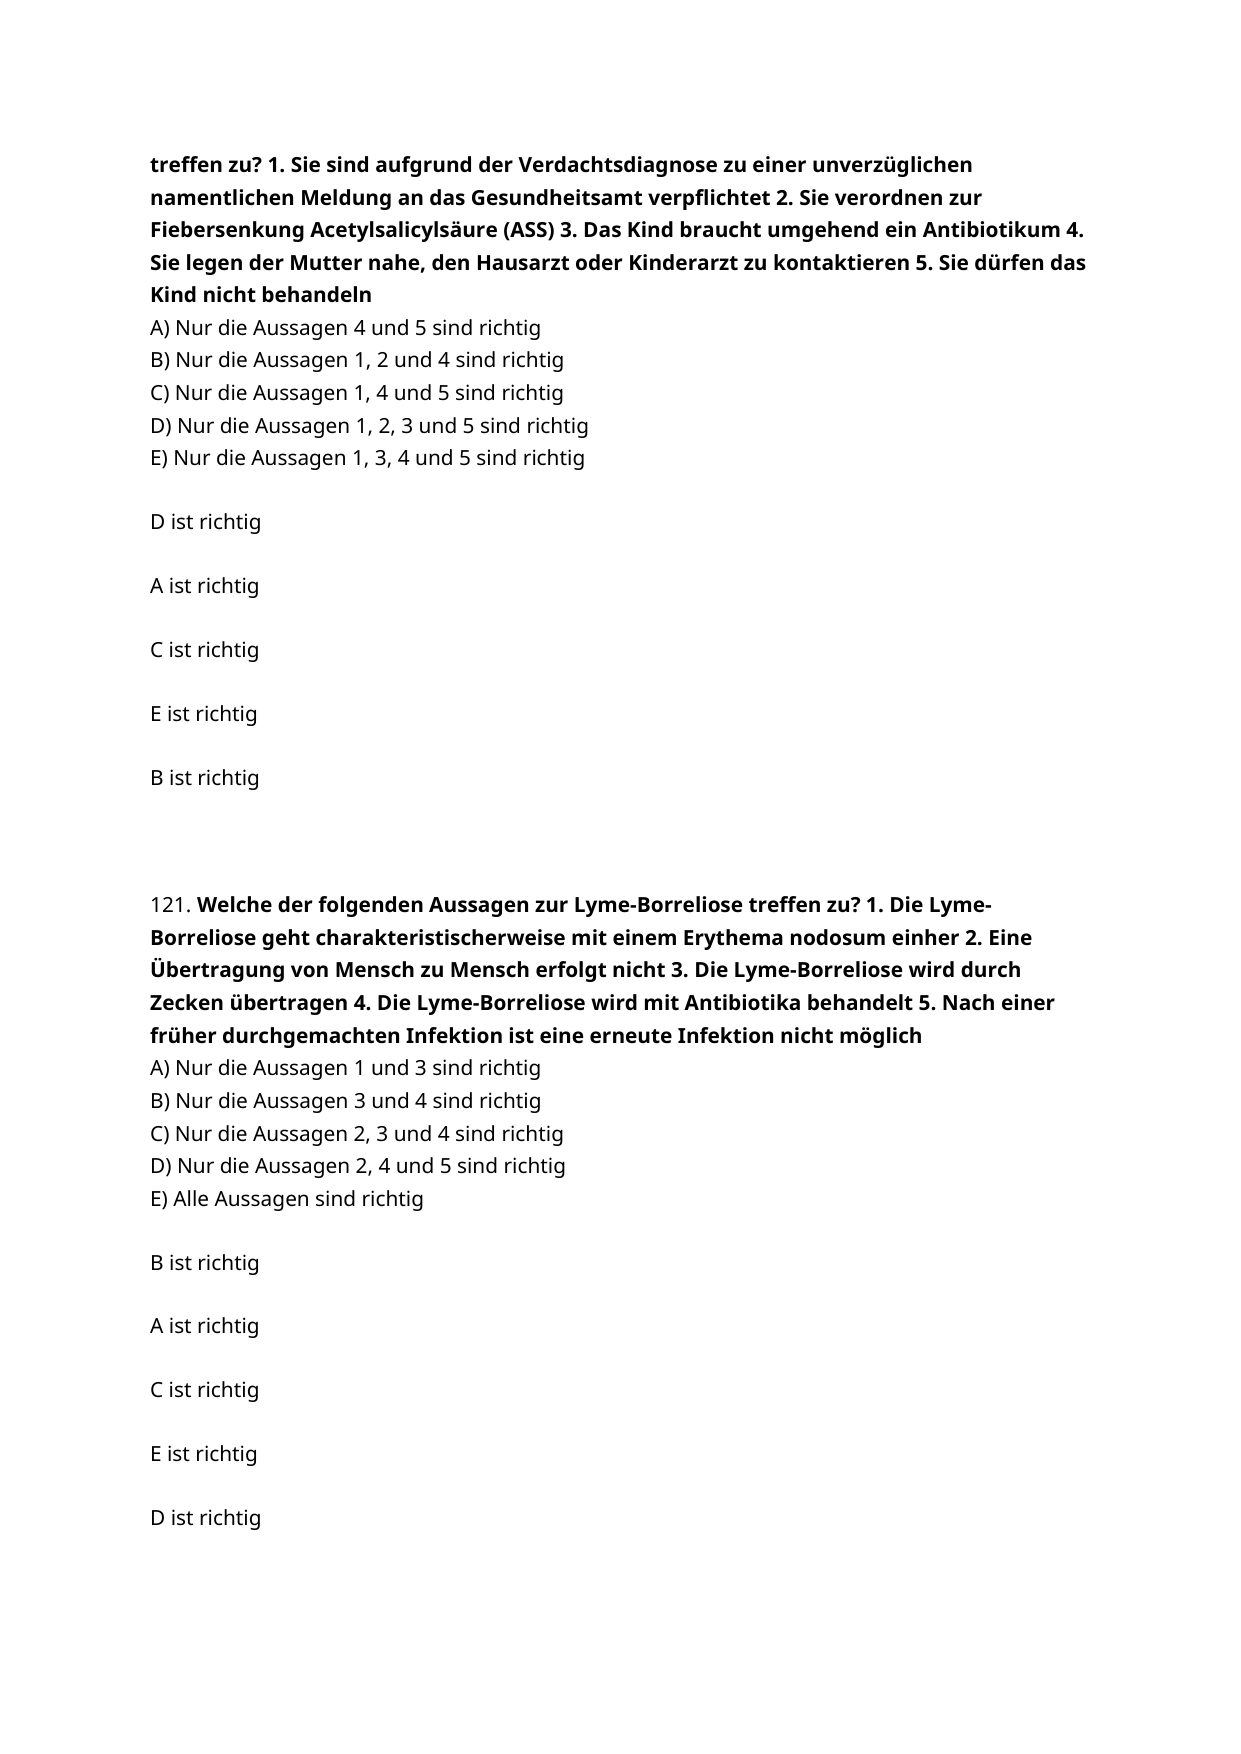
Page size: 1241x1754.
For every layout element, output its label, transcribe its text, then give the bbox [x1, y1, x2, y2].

text B ist richtig [150, 763, 1090, 791]
text E ist richtig [150, 1439, 1090, 1468]
text B ist richtig [150, 1248, 1090, 1276]
text C ist richtig [150, 1375, 1090, 1404]
text C ist richtig [150, 635, 1090, 663]
text D ist richtig [150, 1503, 1090, 1532]
text 121. Welche der folgenden Aussagen zur Lyme-Borreliose treffen zu? 1. Die Lyme-Borreliose geht charakteristischerweise mit einem Erythema nodosum einher 2. Eine Übertragung von Mensch zu Mensch erfolgt nicht 3. Die Lyme-Borreliose wird durch Zecken übertragen 4. Die Lyme-Borreliose wird mit Antibiotika behandelt 5. Nach einer früher durchgemachten Infektion ist eine erneute Infektion nicht möglich A) Nur die Aussagen 1 und 3 sind richtig B) Nur die Aussagen 3 und 4 sind richtig C) Nur die Aussagen 2, 3 und 4 sind richtig D) Nur die Aussagen 2, 4 und 5 sind richtig E) Alle Aussagen sind richtig [150, 890, 1090, 1212]
text E ist richtig [150, 699, 1090, 727]
text A ist richtig [150, 1312, 1090, 1340]
text treffen zu? 1. Sie sind aufgrund der Verdachtsdiagnose zu einer unverzüglichen namentlichen Meldung an das Gesundheitsamt verpflichtet 2. Sie verordnen zur Fiebersenkung Acetylsalicylsäure (ASS) 3. Das Kind braucht umgehend ein Antibiotikum 4. Sie legen der Mutter nahe, den Hausarzt oder Kinderarzt zu kontaktieren 5. Sie dürfen das Kind nicht behandeln A) Nur die Aussagen 4 und 5 sind richtig B) Nur die Aussagen 1, 2 und 4 sind richtig C) Nur die Aussagen 1, 4 und 5 sind richtig D) Nur die Aussagen 1, 2, 3 und 5 sind richtig E) Nur die Aussagen 1, 3, 4 und 5 sind richtig [150, 150, 1090, 472]
text A ist richtig [150, 571, 1090, 599]
text D ist richtig [150, 507, 1090, 536]
